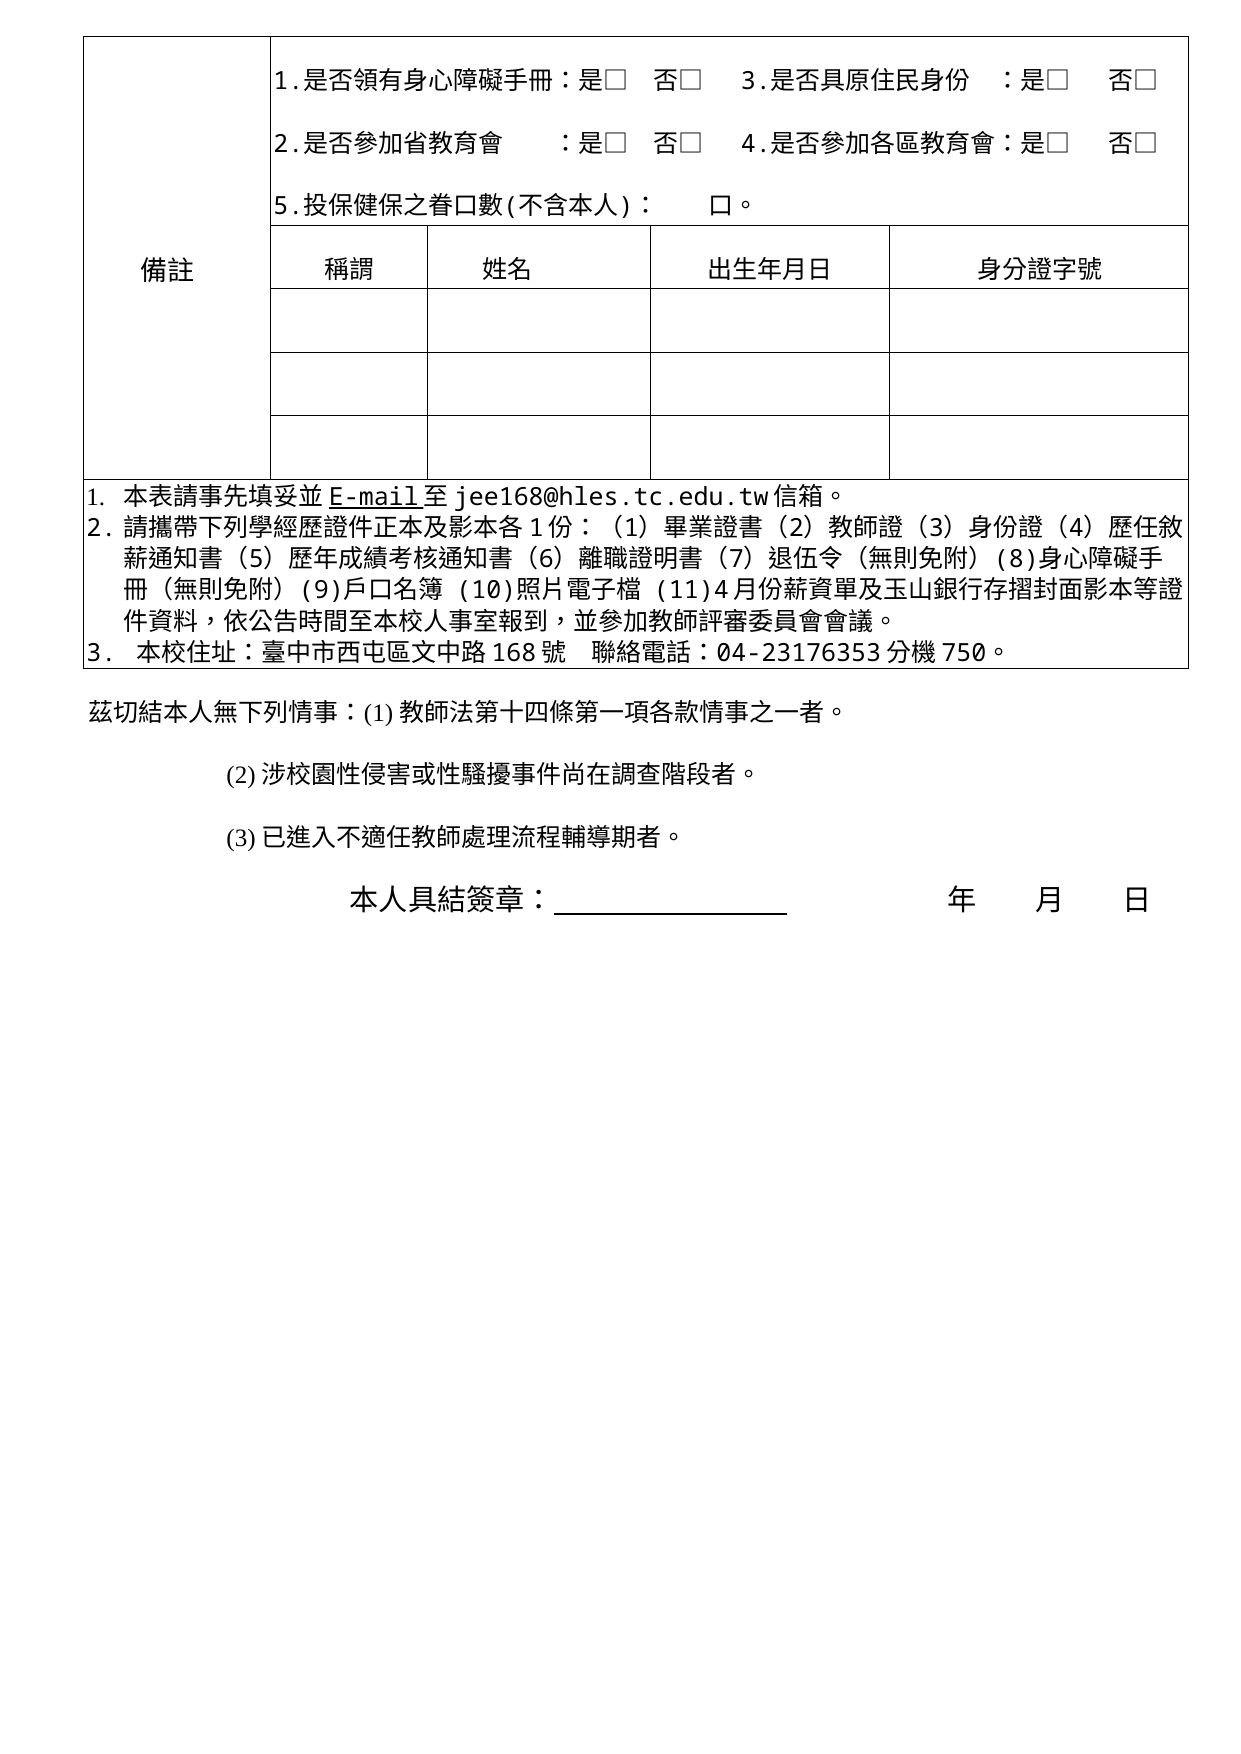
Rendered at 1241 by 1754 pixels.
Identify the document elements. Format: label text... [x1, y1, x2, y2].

table_cell [428, 289, 650, 352]
table_cell [428, 353, 650, 415]
text 本人具結簽章： 年 月 日 [89, 856, 1152, 918]
table_cell [271, 353, 427, 415]
table_cell [890, 289, 1188, 352]
table_cell [428, 416, 650, 479]
text (2) 涉校園性侵害或性騷擾事件尚在調查階段者。 [89, 731, 1152, 793]
table_cell 出生年月日 [651, 226, 889, 288]
text 茲切結本人無下列情事：(1) 教師法第十四條第一項各款情事之一者。 [89, 669, 1152, 731]
table_cell 稱謂 [271, 226, 427, 288]
table_cell [890, 353, 1188, 415]
table_cell 1.是否領有身心障礙手冊：是□ 否□ 3.是否具原住民身份 ：是□ 否□ 2.是否參加省教育會 ：是□ 否□ 4.是否參加各區教育會：是□ 否□ 5.投保健保之眷口數(不含本人)： 口。 [271, 37, 1188, 225]
table_cell [271, 289, 427, 352]
table_cell [651, 289, 889, 352]
table_cell 本表請事先填妥並E-mail至jee168@hles.tc.edu.tw信箱。 請攜帶下列學經歷證件正本及影本各1份：（1）畢業證書（2）教師證（3）身份證（4）歷任敘薪通知書（5）歷年成績考核通知書（6）離職證明書（7）退伍令（無則免附）(8)身心障礙手冊（無則免附）(9)戶口名簿 (10)照片電子檔 (11)4月份薪資單及玉山銀行存摺封面影本等證件資料，依公告時間至本校人事室報到，並參加教師評審委員會會議。 本校住址：臺中市西屯區文中路168號 聯絡電話：04-23176353分機750。 [84, 480, 1188, 667]
table_cell 備註 [84, 37, 270, 479]
table_cell [651, 353, 889, 415]
table_cell [890, 416, 1188, 479]
table_cell [271, 416, 427, 479]
table_cell 身分證字號 [890, 226, 1188, 288]
table_cell 姓名 [428, 226, 650, 288]
text (3) 已進入不適任教師處理流程輔導期者。 [89, 793, 1152, 856]
table_cell [651, 416, 889, 479]
